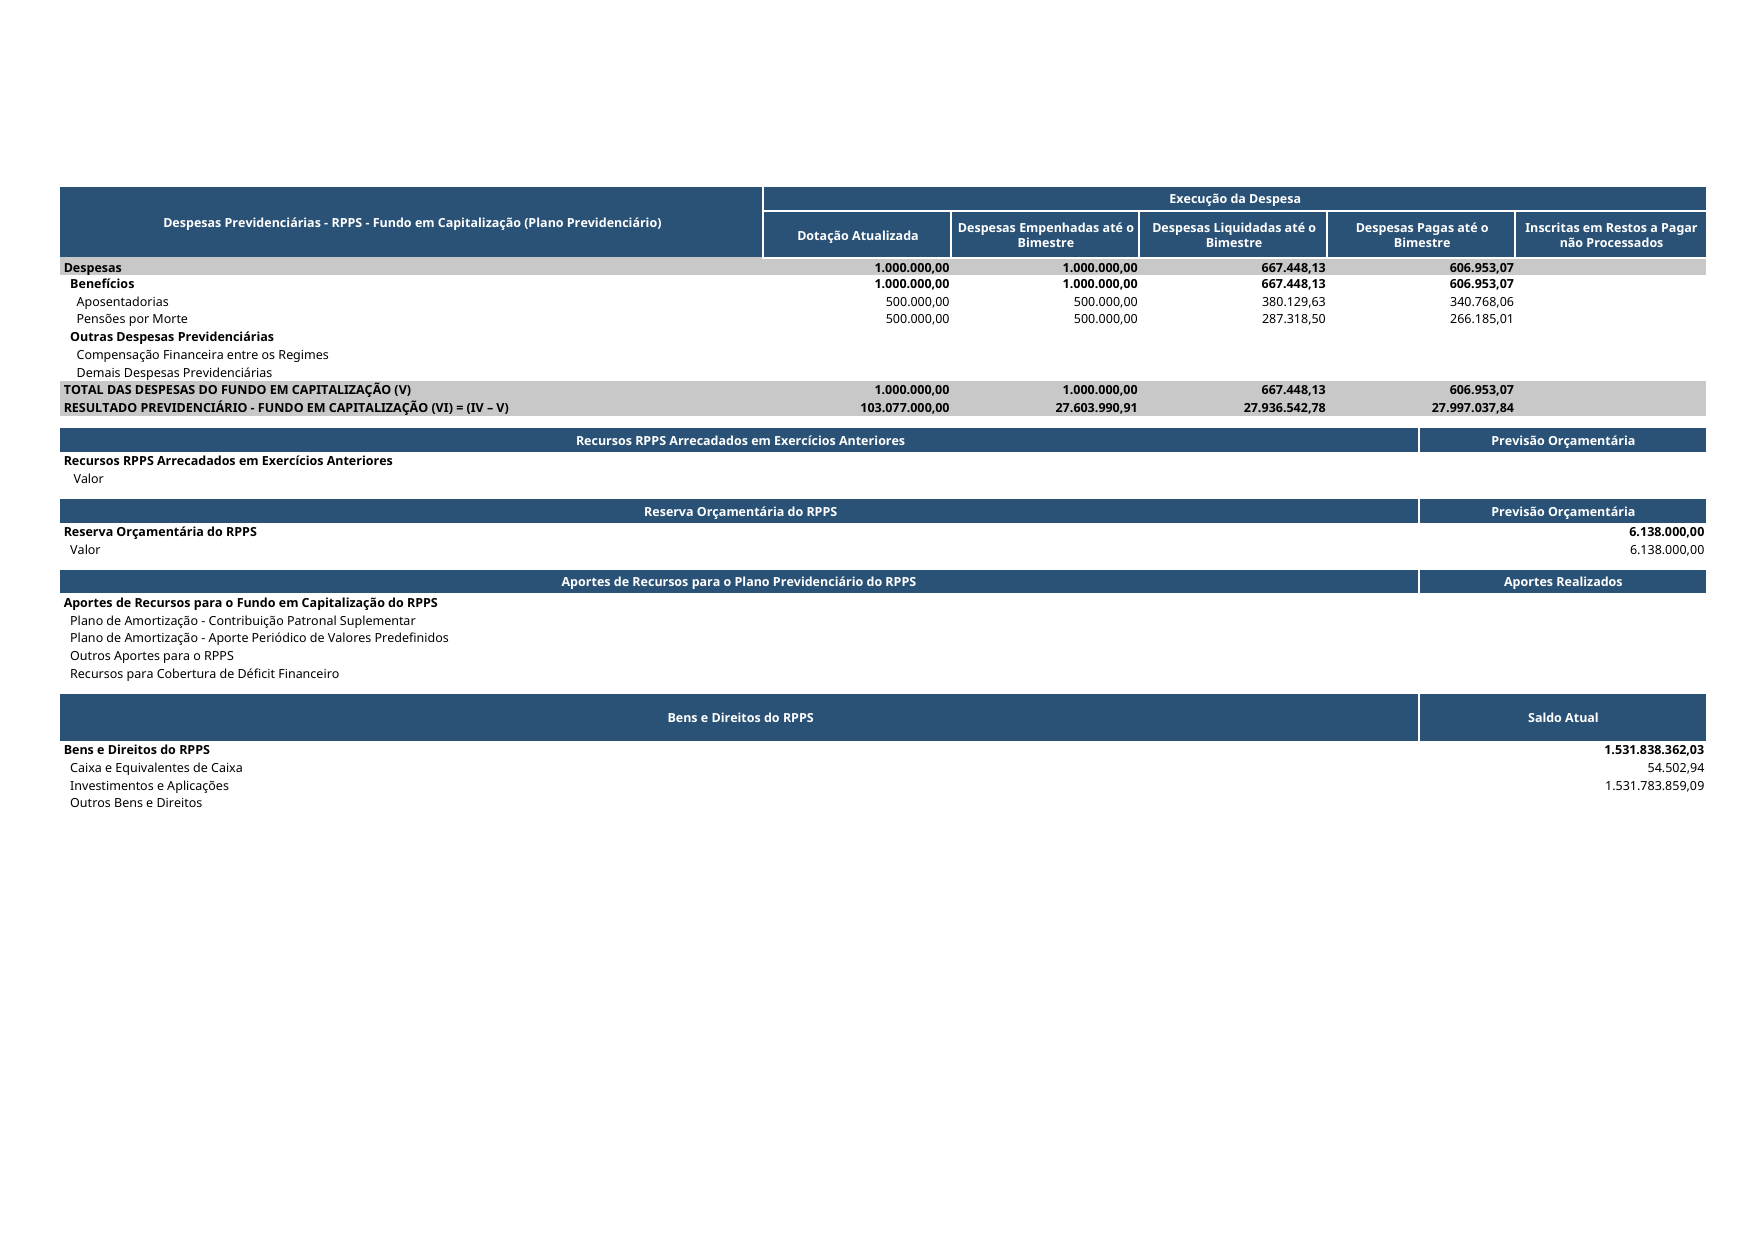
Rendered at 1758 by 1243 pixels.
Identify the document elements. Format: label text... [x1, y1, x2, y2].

table_cell 667.448,13 [1139, 381, 1327, 399]
table_cell [1139, 328, 1327, 346]
table_cell [1515, 399, 1706, 416]
table_cell 287.318,50 [1139, 310, 1327, 328]
table_cell [60, 682, 1706, 694]
table_cell Inscritas em Restos a Pagar não Processados [1516, 212, 1706, 257]
table_cell 6.138.000,00 [1419, 523, 1706, 540]
table_header [66, 59, 166, 158]
table_cell [1701, 168, 1706, 187]
table_cell Bens e Direitos do RPPS [60, 694, 1418, 741]
table_cell [1419, 470, 1706, 487]
table_cell [1327, 328, 1515, 346]
table_cell [951, 328, 1139, 346]
table_cell [1515, 346, 1706, 363]
table_cell [1515, 381, 1706, 399]
table_cell 266.185,01 [1327, 310, 1515, 328]
table_cell Despesas Liquidadas até o Bimestre [1140, 212, 1326, 257]
table_cell [1327, 346, 1515, 363]
table_cell 380.129,63 [1139, 293, 1327, 310]
table_cell 27.603.990,91 [951, 399, 1139, 416]
table_cell 500.000,00 [763, 293, 951, 310]
table_cell [1419, 611, 1706, 629]
table_cell [1515, 310, 1706, 328]
table_cell [763, 346, 951, 363]
table_cell [1139, 346, 1327, 363]
table_cell [1327, 363, 1515, 381]
table_header [172, 59, 1575, 88]
table_cell 667.448,13 [1139, 275, 1327, 292]
table_header [1575, 59, 1701, 78]
table_cell 6.138.000,00 [1419, 540, 1706, 558]
table_header [1701, 59, 1706, 88]
table_cell 500.000,00 [951, 310, 1139, 328]
table_cell Despesas [60, 257, 763, 275]
table_cell Saldo Atual [1420, 694, 1706, 741]
table_cell Caixa e Equivalentes de Caixa [60, 759, 1419, 776]
table_cell [1515, 259, 1706, 275]
table_cell 1.531.838.362,03 [1419, 741, 1706, 759]
table_cell Valor [60, 470, 1419, 487]
table_cell [172, 112, 1706, 137]
table_cell [1419, 664, 1706, 682]
table_cell Demais Despesas Previdenciárias [60, 363, 763, 381]
table_cell Despesas Empenhadas até o Bimestre [952, 212, 1138, 257]
table_cell 500.000,00 [763, 310, 951, 328]
table_cell TOTAL DAS DESPESAS DO FUNDO EM CAPITALIZAÇÃO (V) [60, 381, 763, 399]
table_cell Valor [60, 540, 1419, 558]
table_cell [1515, 363, 1706, 381]
table_cell Plano de Amortização - Contribuição Patronal Suplementar [60, 611, 1419, 629]
table_cell [1419, 594, 1706, 611]
table_cell 1.000.000,00 [763, 275, 951, 292]
table_cell Reserva Orçamentária do RPPS [60, 499, 1418, 523]
table_cell 500.000,00 [951, 293, 1139, 310]
table_cell Benefícios [60, 275, 763, 292]
table_cell [1515, 328, 1706, 346]
table_cell 54.502,94 [1419, 759, 1706, 776]
table_cell Plano de Amortização - Aporte Periódico de Valores Predefinidos [60, 629, 1419, 647]
table_cell [60, 487, 1706, 499]
table_cell 1.000.000,00 [951, 275, 1139, 292]
table_cell Despesas Pagas até o Bimestre [1328, 212, 1514, 257]
table_cell Despesas Previdenciárias - RPPS - Fundo em Capitalização (Plano Previdenciário) [60, 187, 762, 257]
table_cell [951, 346, 1139, 363]
table_cell 1.000.000,00 [763, 381, 951, 399]
table_cell [1510, 168, 1701, 187]
table_cell 667.448,13 [1139, 259, 1327, 275]
table_cell Investimentos e Aplicações [60, 776, 1419, 794]
table_cell [763, 328, 951, 346]
table_cell 27.936.542,78 [1139, 399, 1327, 416]
table_cell [1503, 168, 1510, 187]
table_cell Outros Bens e Direitos [60, 794, 1419, 812]
table_cell [1419, 647, 1706, 664]
table_header [60, 59, 66, 168]
table_cell [60, 558, 1706, 570]
table_cell [1515, 293, 1706, 310]
table_cell Dotação Atualizada [764, 212, 950, 257]
table_cell 340.768,06 [1327, 293, 1515, 310]
table_cell [1701, 89, 1706, 112]
table_cell Outras Despesas Previdenciárias [60, 328, 763, 346]
table_cell [763, 363, 951, 381]
table_cell [951, 363, 1139, 381]
table_cell RESULTADO PREVIDENCIÁRIO - FUNDO EM CAPITALIZAÇÃO (VI) = (IV – V) [60, 399, 763, 416]
table_cell [1515, 275, 1706, 292]
table_cell Aportes Realizados [1420, 570, 1706, 593]
table_cell Recursos para Cobertura de Déficit Financeiro [60, 664, 1419, 682]
table_cell Previsão Orçamentária [1420, 428, 1706, 452]
table_cell [172, 137, 1706, 162]
table_cell [172, 162, 1706, 168]
table_cell [1419, 452, 1706, 469]
table_cell [60, 168, 1503, 186]
table_cell Pensões por Morte [60, 310, 763, 328]
table_cell [1139, 363, 1327, 381]
table_cell Aportes de Recursos para o Plano Previdenciário do RPPS [60, 570, 1418, 593]
table_cell [60, 416, 1706, 428]
table_cell Previsão Orçamentária [1420, 499, 1706, 523]
table_cell [66, 159, 166, 168]
table_cell 606.953,07 [1327, 259, 1515, 275]
table_cell Recursos RPPS Arrecadados em Exercícios Anteriores [60, 428, 1418, 452]
table_cell Aportes de Recursos para o Fundo em Capitalização do RPPS [60, 594, 1419, 611]
table_cell [172, 89, 1575, 112]
table_cell Bens e Direitos do RPPS [60, 741, 1419, 759]
table_cell 1.000.000,00 [951, 381, 1139, 399]
table_header [166, 59, 172, 168]
table_cell [1575, 79, 1701, 96]
table_cell [1575, 96, 1701, 112]
table_cell 1.531.783.859,09 [1419, 776, 1706, 794]
table_cell Execução da Despesa [764, 187, 1706, 210]
table_cell Compensação Financeira entre os Regimes [60, 346, 763, 363]
table_cell 103.077.000,00 [763, 399, 951, 416]
table_cell 27.997.037,84 [1327, 399, 1515, 416]
table_cell Outros Aportes para o RPPS [60, 647, 1419, 664]
table_cell Reserva Orçamentária do RPPS [60, 523, 1419, 540]
table_cell 1.000.000,00 [951, 259, 1139, 275]
table_cell 606.953,07 [1327, 381, 1515, 399]
table_cell 606.953,07 [1327, 275, 1515, 292]
table_cell [1419, 794, 1706, 812]
table_cell Recursos RPPS Arrecadados em Exercícios Anteriores [60, 452, 1419, 469]
table_cell 1.000.000,00 [763, 259, 951, 275]
table_cell Aposentadorias [60, 293, 763, 310]
table_cell [1419, 629, 1706, 647]
